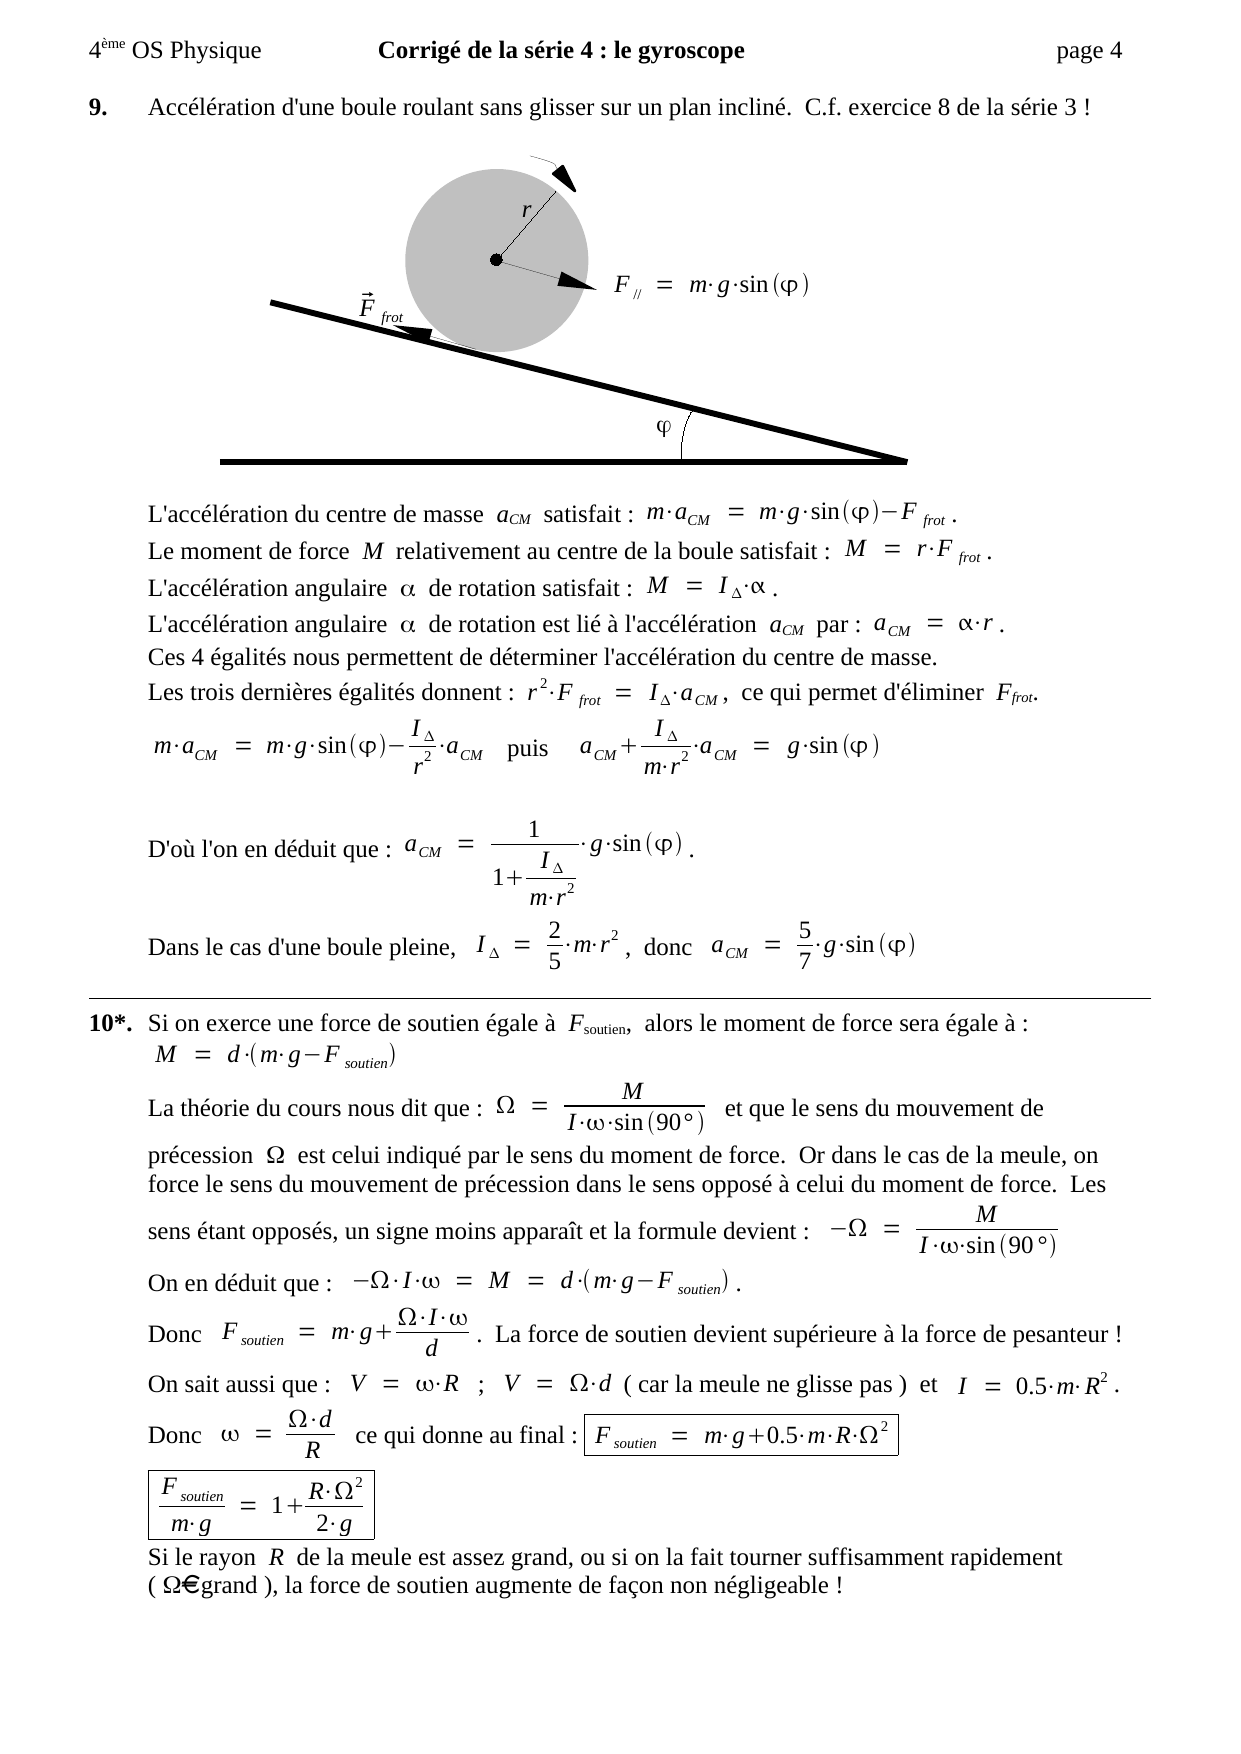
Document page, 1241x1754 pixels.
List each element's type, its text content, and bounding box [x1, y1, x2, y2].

text 9. Accélération d'une boule roulant sans glisser sur un plan incliné. C.f. exercice 8 de la série 3 ! [89, 92, 1151, 121]
text Donc . La force de soutien devient supérieure à la force de pesanteur ! [89, 1301, 1151, 1365]
text Ces 4 égalités nous permettent de déterminer l'accélération du centre de masse. [89, 642, 1151, 671]
text On en déduit que : . [89, 1263, 1151, 1301]
text 10*. Si on exerce une force de soutien égale à Fsoutien, alors le moment de force sera égale à : [89, 1008, 1151, 1037]
text Donc ce qui donne au final : [89, 1402, 1151, 1467]
text Les trois dernières égalités donnent : , ce qui permet d'éliminer Ffrot. [89, 671, 1151, 712]
text L'accélération angulaire  de rotation satisfait : . [89, 569, 1151, 605]
text Dans le cas d'une boule pleine, , donc [89, 914, 1151, 979]
text L'accélération du centre de masse aCM satisfait : . [89, 495, 1151, 532]
text L'accélération angulaire  de rotation est lié à l'accélération aCM par : . [89, 605, 1151, 642]
text La théorie du cours nous dit que : et que le sens du mouvement de précession  est celui indiqué par le sens du moment de force. Or dans le cas de la meule, on force le sens du mouvement de précession dans le sens opposé à celui du moment de force. Les sens étant opposés, un signe moins apparaît et la formule devient : [89, 1074, 1151, 1263]
text puis [89, 712, 1151, 783]
text D'où l'on en déduit que : . [89, 783, 1151, 914]
text Le moment de force M relativement au centre de la boule satisfait : . [89, 532, 1151, 569]
text Si le rayon R de la meule est assez grand, ou si on la fait tourner suffisamment rapidement (  grand ), la force de soutien augmente de façon non négligeable ! [89, 1542, 1151, 1599]
text On sait aussi que : ; ( car la meule ne glisse pas ) et . [89, 1365, 1151, 1402]
